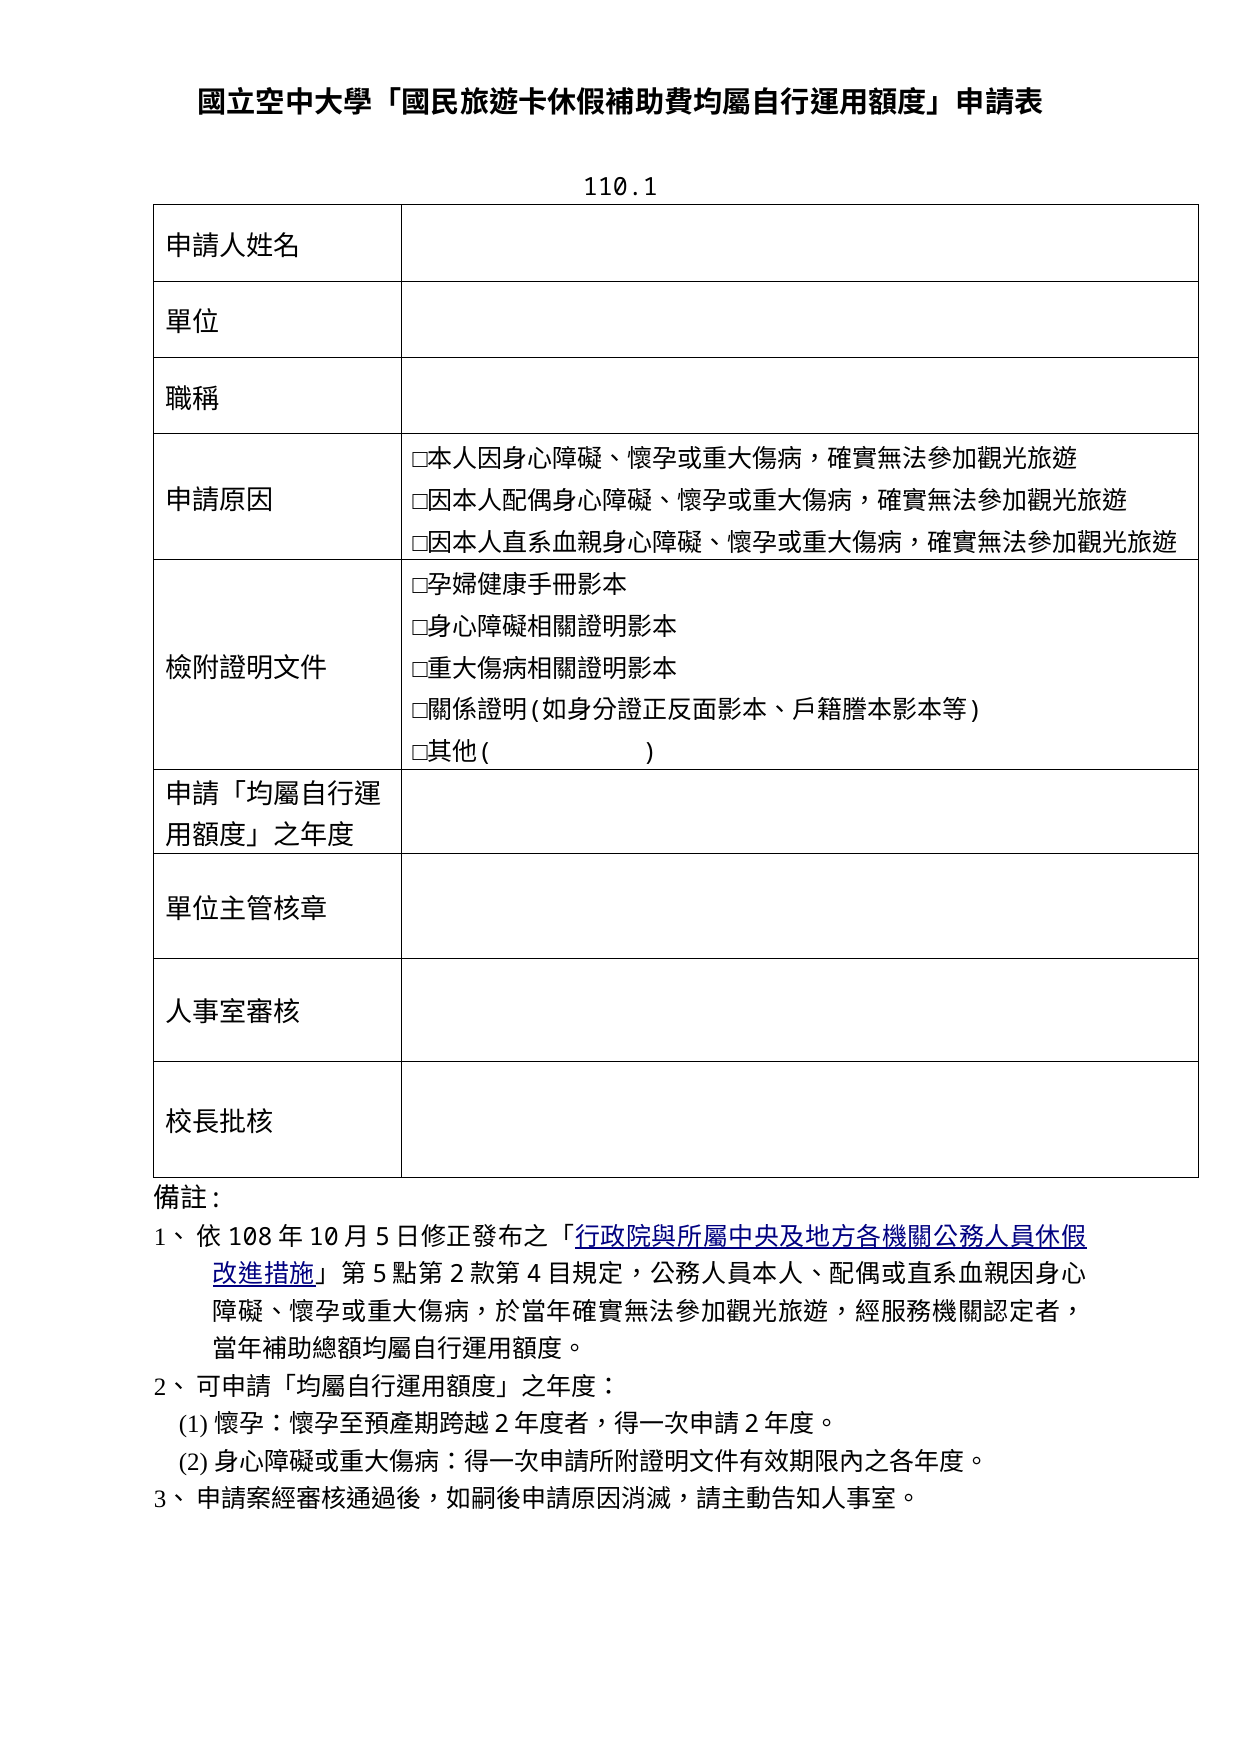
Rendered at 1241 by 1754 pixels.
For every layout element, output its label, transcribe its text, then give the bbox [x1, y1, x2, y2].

table_cell 職稱 [154, 358, 401, 433]
table_cell 申請「均屬自行運用額度」之年度 [154, 770, 401, 853]
list 懷孕：懷孕至預產期跨越2年度者，得一次申請2年度。 [178, 1403, 1087, 1440]
table_cell 申請原因 [154, 434, 401, 559]
table_cell [402, 770, 1198, 853]
table_cell 單位 [154, 282, 401, 357]
list 申請案經審核通過後，如嗣後申請原因消滅，請主動告知人事室。 [153, 1478, 1087, 1515]
list 身心障礙或重大傷病：得一次申請所附證明文件有效期限內之各年度。 [178, 1440, 1087, 1478]
table_cell 校長批核 [154, 1062, 401, 1177]
table_cell 單位主管核章 [154, 854, 401, 958]
table_cell [402, 358, 1198, 433]
list 依108年10月5日修正發布之「行政院與所屬中央及地方各機關公務人員休假改進措施」第5點第2款第4目規定，公務人員本人、配偶或直系血親因身心障礙、懷孕或重大傷病，於當年確實無法參加觀光旅遊，經服務機關認定者，當年補助總額均屬自行運用額度。 [153, 1215, 1087, 1365]
table_header 申請人姓名 [154, 205, 401, 281]
table_cell □本人因身心障礙、懷孕或重大傷病，確實無法參加觀光旅遊 □因本人配偶身心障礙、懷孕或重大傷病，確實無法參加觀光旅遊 □因本人直系血親身心障礙、懷孕或重大傷病，確實無法參加觀光旅遊 [402, 434, 1198, 559]
text 備註: [153, 1178, 1087, 1215]
table_cell □孕婦健康手冊影本 □身心障礙相關證明影本 □重大傷病相關證明影本 □關係證明(如身分證正反面影本、戶籍謄本影本等) □其他( ) [402, 560, 1198, 769]
table_cell [402, 1062, 1198, 1177]
table_cell 人事室審核 [154, 959, 401, 1061]
text 110.1 [153, 121, 1087, 204]
table_cell [402, 959, 1198, 1061]
table_header [402, 205, 1198, 281]
table_cell 檢附證明文件 [154, 560, 401, 769]
text 國立空中大學「國民旅遊卡休假補助費均屬自行運用額度」申請表 [153, 79, 1087, 121]
list 可申請「均屬自行運用額度」之年度： [153, 1365, 1087, 1403]
table_cell [402, 854, 1198, 958]
table_cell [402, 282, 1198, 357]
